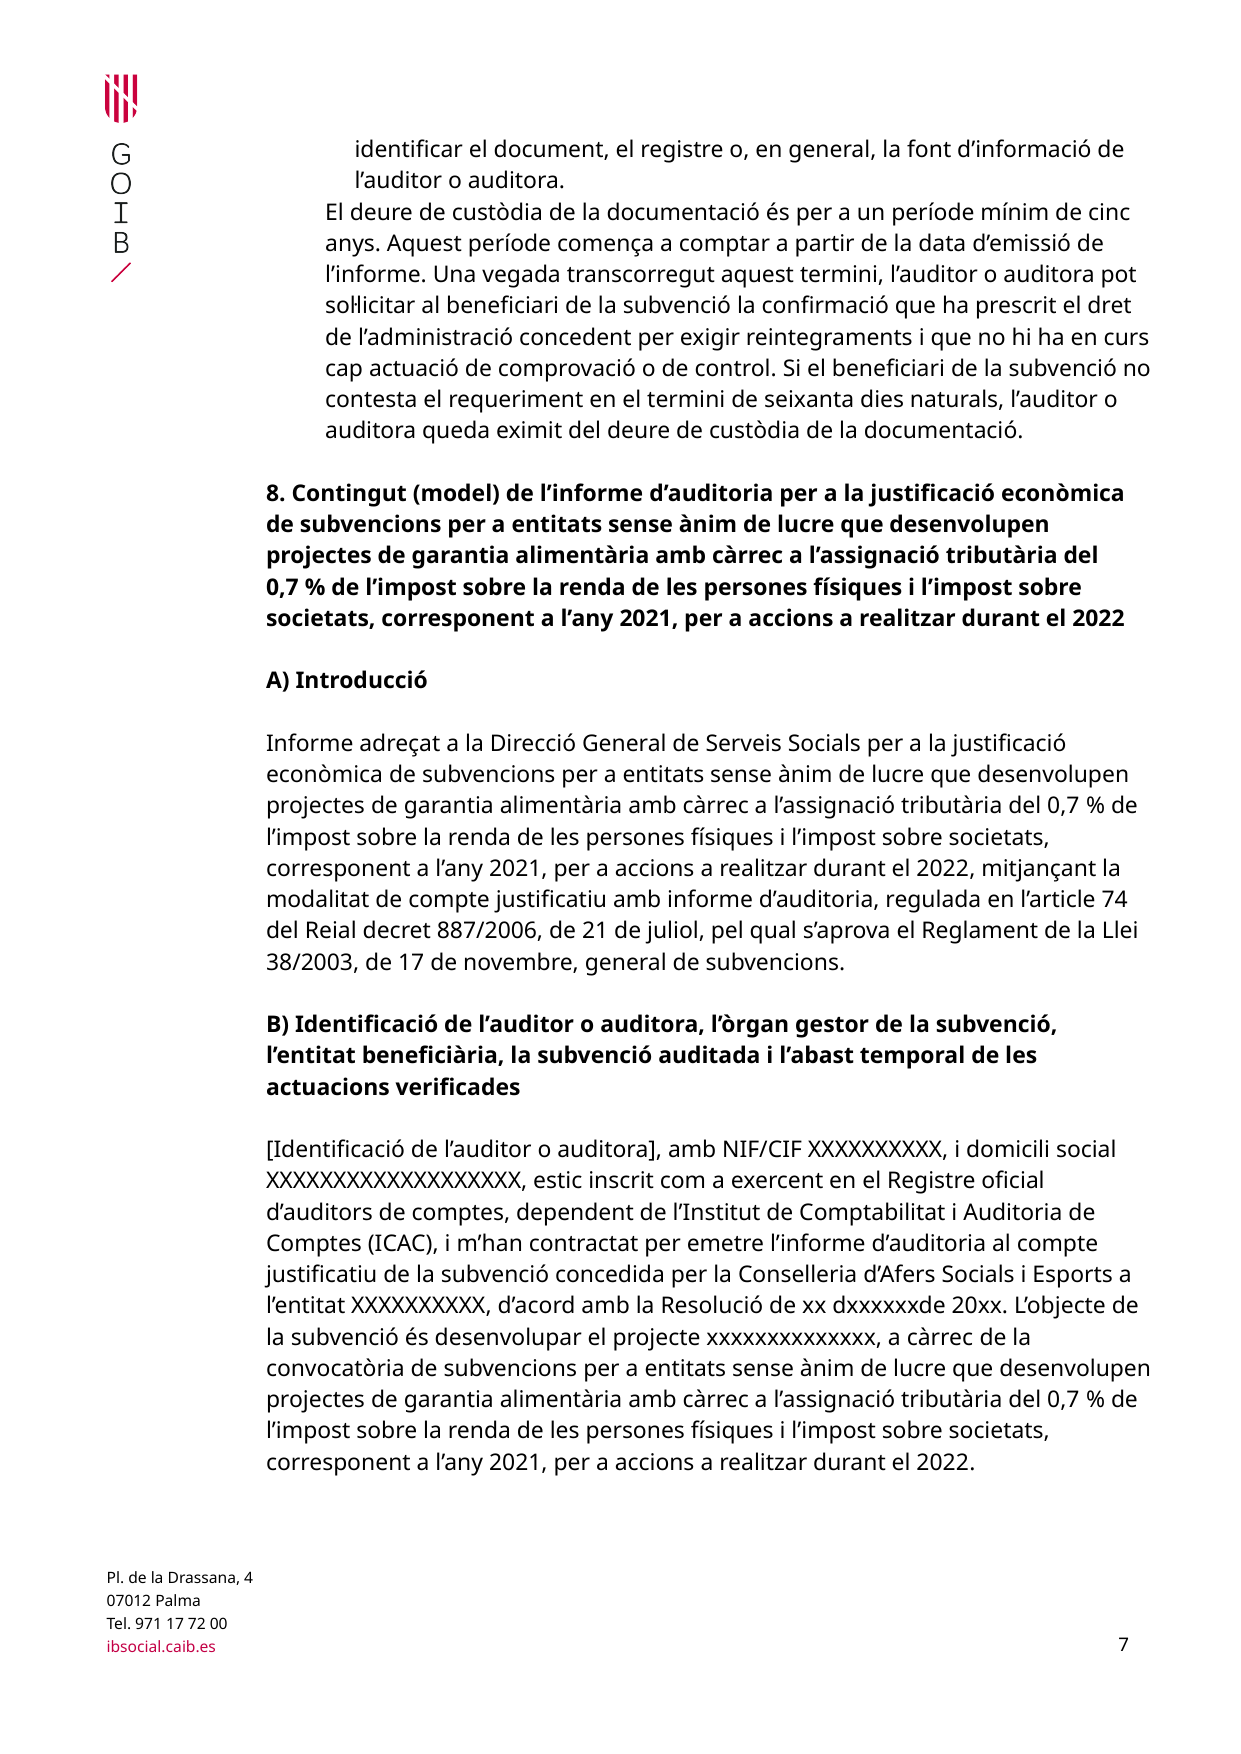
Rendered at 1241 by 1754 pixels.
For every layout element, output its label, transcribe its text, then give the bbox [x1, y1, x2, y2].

text A) Introducció [266, 664, 1152, 695]
text 8. Contingut (model) de l’informe d’auditoria per a la justificació econòmica de subvencions per a entitats sense ànim de lucre que desenvolupen projectes de garantia alimentària amb càrrec a l’assignació tributària del 0,7 % de l’impost sobre la renda de les persones físiques i l’impost sobre societats, corresponent a l’any 2021, per a accions a realitzar durant el 2022 [266, 477, 1152, 633]
list identificar el document, el registre o, en general, la font d’informació de l’auditor o auditora. [325, 133, 1152, 195]
text B) Identificació de l’auditor o auditora, l’òrgan gestor de la subvenció, l’entitat beneficiària, la subvenció auditada i l’abast temporal de les actuacions verificades [266, 1008, 1152, 1102]
text El deure de custòdia de la documentació és per a un període mínim de cinc anys. Aquest període comença a comptar a partir de la data d’emissió de l’informe. Una vegada transcorregut aquest termini, l’auditor o auditora pot sol·licitar al beneficiari de la subvenció la confirmació que ha prescrit el dret de l’administració concedent per exigir reintegraments i que no hi ha en curs cap actuació de comprovació o de control. Si el beneficiari de la subvenció no contesta el requeriment en el termini de seixanta dies naturals, l’auditor o auditora queda eximit del deure de custòdia de la documentació. [325, 195, 1152, 445]
picture [76, 51, 166, 313]
text [Identificació de l’auditor o auditora], amb NIF/CIF XXXXXXXXXX, i domicili social XXXXXXXXXXXXXXXXXXX, estic inscrit com a exercent en el Registre oficial d’auditors de comptes, dependent de l’Institut de Comptabilitat i Auditoria de Comptes (ICAC), i m’han contractat per emetre l’informe d’auditoria al compte justificatiu de la subvenció concedida per la Conselleria d’Afers Socials i Esports a l’entitat XXXXXXXXXX, d’acord amb la Resolució de xx dxxxxxxde 20xx. L’objecte de la subvenció és desenvolupar el projecte xxxxxxxxxxxxxx, a càrrec de la convocatòria de subvencions per a entitats sense ànim de lucre que desenvolupen projectes de garantia alimentària amb càrrec a l’assignació tributària del 0,7 % de l’impost sobre la renda de les persones físiques i l’impost sobre societats, corresponent a l’any 2021, per a accions a realitzar durant el 2022. [266, 1133, 1152, 1477]
text Informe adreçat a la Direcció General de Serveis Socials per a la justificació econòmica de subvencions per a entitats sense ànim de lucre que desenvolupen projectes de garantia alimentària amb càrrec a l’assignació tributària del 0,7 % de l’impost sobre la renda de les persones físiques i l’impost sobre societats, corresponent a l’any 2021, per a accions a realitzar durant el 2022, mitjançant la modalitat de compte justificatiu amb informe d’auditoria, regulada en l’article 74 del Reial decret 887/2006, de 21 de juliol, pel qual s’aprova el Reglament de la Llei 38/2003, de 17 de novembre, general de subvencions. [266, 727, 1152, 977]
